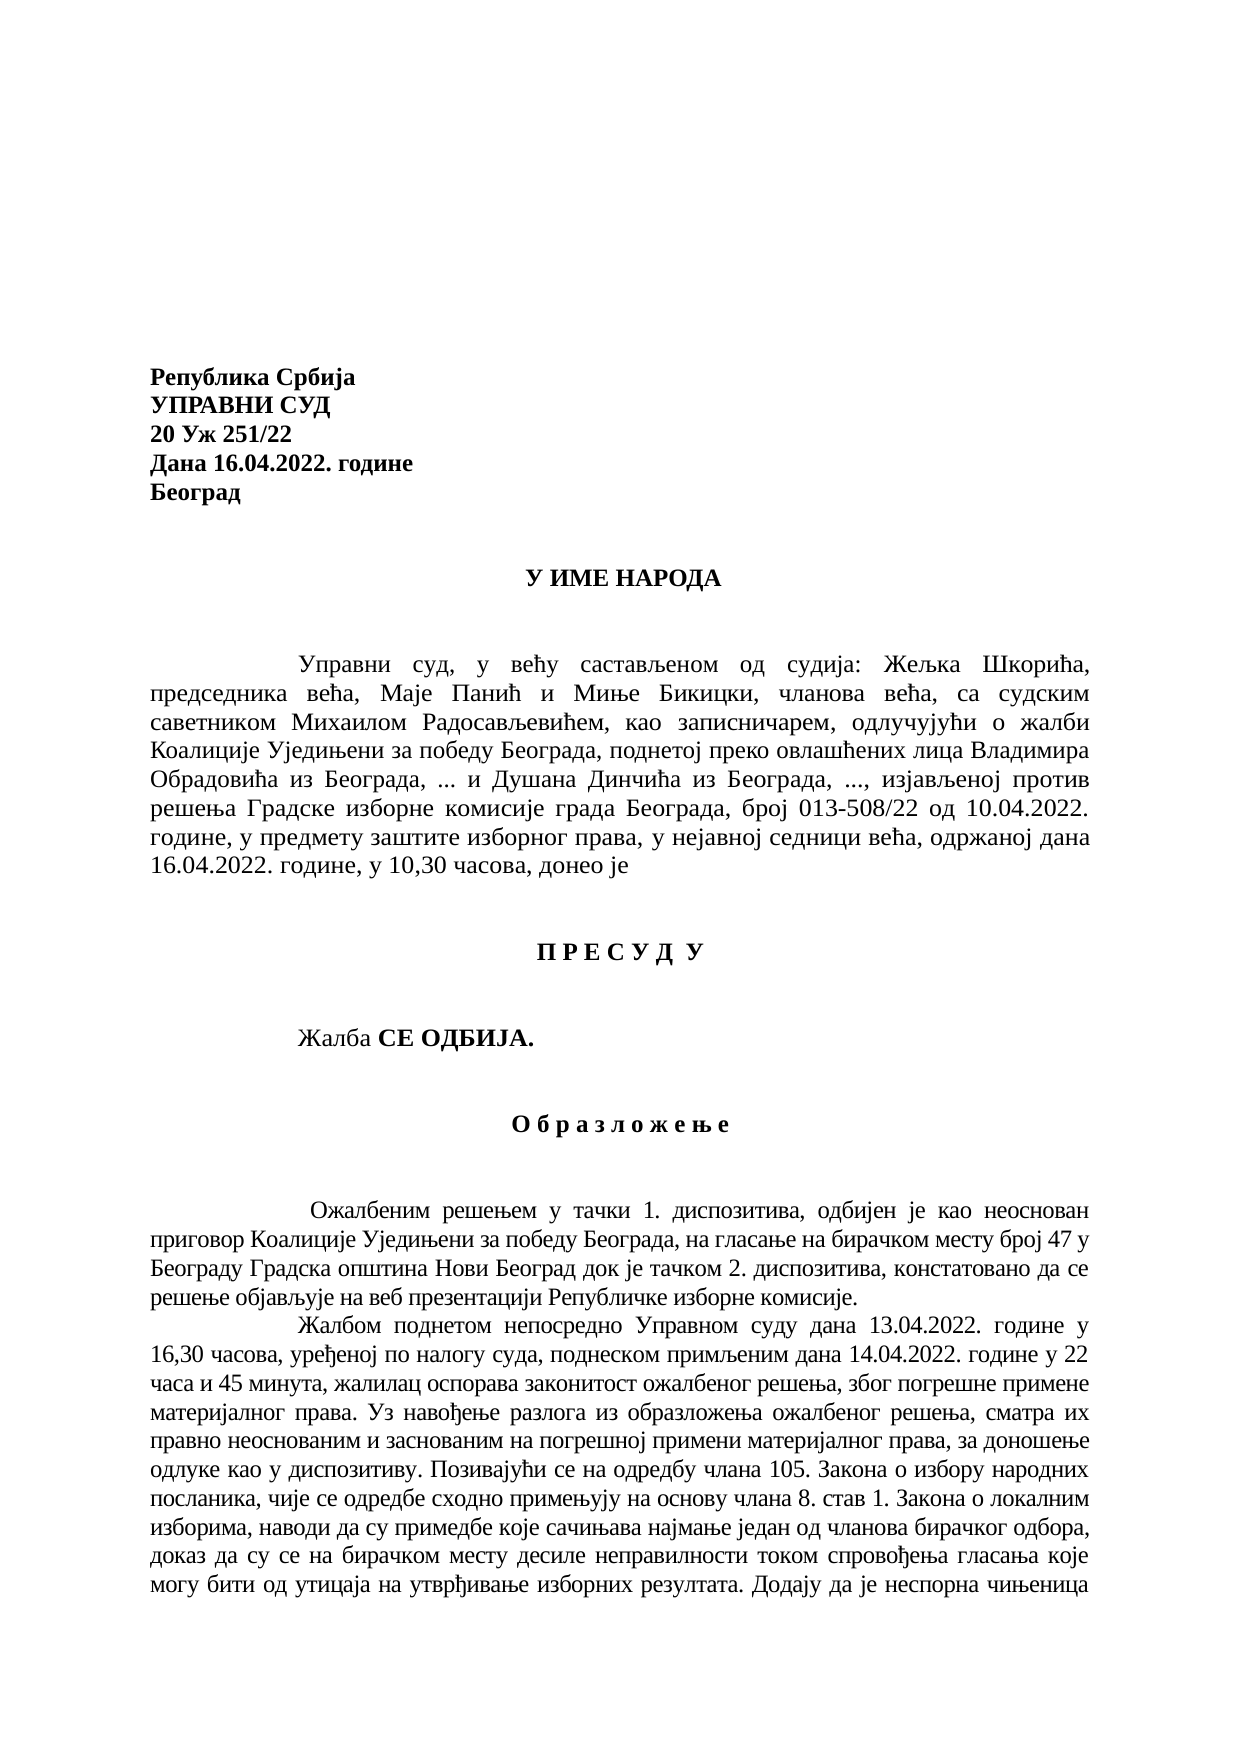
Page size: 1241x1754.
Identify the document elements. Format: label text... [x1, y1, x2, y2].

text Дана 16.04.2022. године [150, 448, 1090, 477]
text Ожалбеним решењем у тачки 1. диспозитива, одбијен је као неоснован приговор Коалиције Уједињени за победу Београда, на гласање на бирачком месту број 47 у Београду Градска општина Нови Београд док је тачком 2. диспозитива, констатовано да се решење објављује на веб презентацији Републичке изборне комисије. [150, 1196, 1090, 1311]
text УПРАВНИ СУД [150, 391, 1090, 419]
text Управни суд, у већу састављеном од судија: Жељка Шкорића, председника већа, Маје Панић и Миње Бикицки, чланова већа, са судским саветником Михаилом Радосављевићем, као записничарем, одлучујући о жалби Коалиције Уједињени за победу Београда, поднетој преко овлашћених лица Владимира Обрадовића из Београда, ... и Душана Динчића из Београда, ..., изјављеној против решења Градске изборне комисије града Београда, број 013-508/22 од 10.04.2022. године, у предмету заштите изборног права, у нејавној седници већа, одржаној дана 16.04.2022. године, у 10,30 часова, донео је [150, 649, 1090, 879]
text У ИМЕ НАРОДА [150, 563, 1090, 592]
text П Р Е С У Д У [150, 937, 1090, 966]
text Жалба СЕ ОДБИЈА. [150, 1023, 1090, 1052]
text Београд [150, 477, 1090, 506]
text Жалбом поднетом непосредно Управном суду дана 13.04.2022. године у 16,30 часова, уређеној по налогу суда, поднеском примљеним дана 14.04.2022. године у 22 часа и 45 минута, жалилац оспорава законитост ожалбеног решења, због погрешне примене материјалног права. Уз навођење разлога из образложења ожалбеног решења, сматра их правно неоснованим и заснованим на погрешној примени материјалног права, за доношење одлуке као у диспозитиву. Позивајући се на одредбу члана 105. Закона о избору народних посланика, чије се одредбе сходно примењују на основу члана 8. став 1. Закона о локалним изборима, наводи да су примедбе које сачињава најмање један од чланова бирачког одбора, доказ да су се на бирачком месту десиле неправилности током спровођења гласања које могу бити од утицаја на утврђивање изборних резултата. Додају да је неспорна чињеница [150, 1311, 1090, 1598]
text Република Србија [150, 148, 1090, 391]
text 20 Уж 251/22 [150, 419, 1090, 448]
text О б р а з л о ж е њ е [150, 1109, 1090, 1138]
